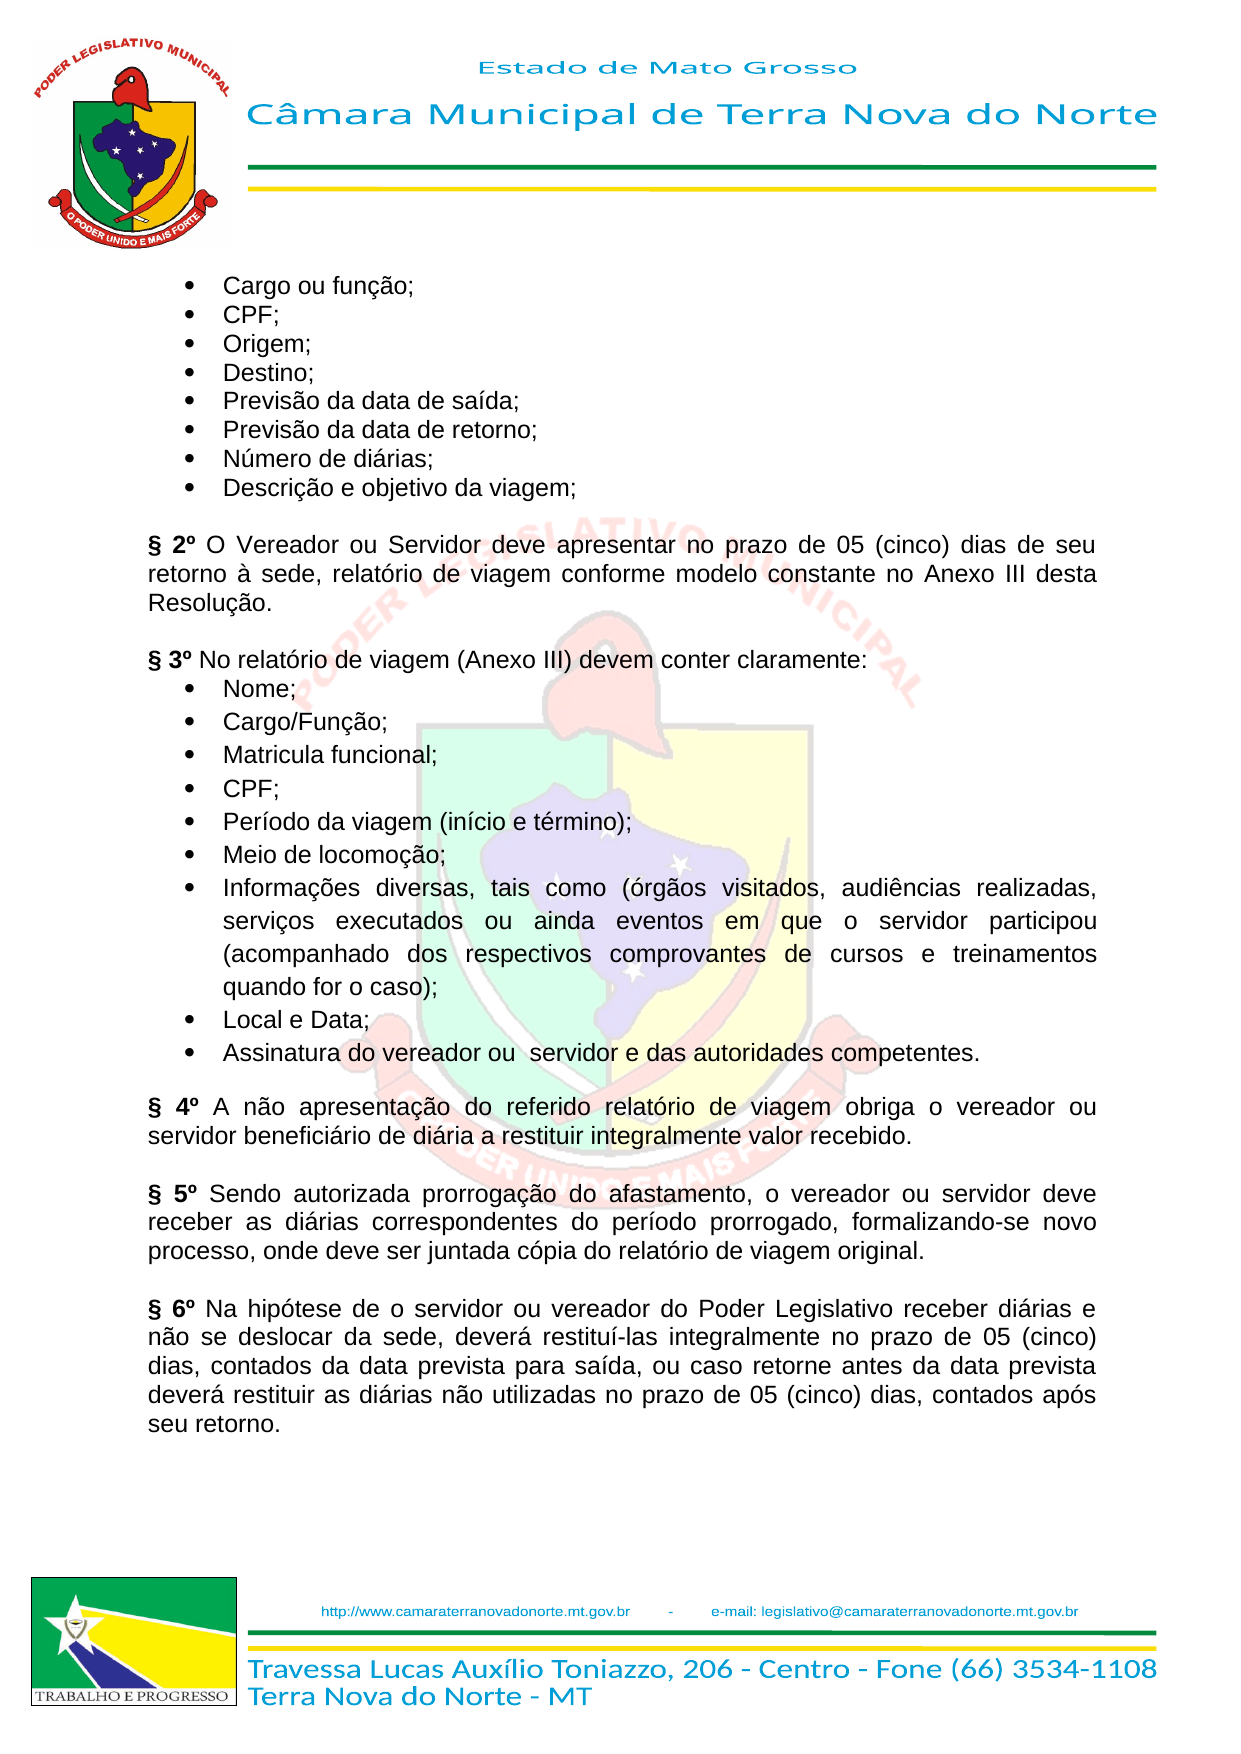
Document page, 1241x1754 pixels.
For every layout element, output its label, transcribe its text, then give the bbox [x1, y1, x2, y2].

picture [30, 36, 235, 251]
picture [32, 1578, 236, 1705]
list Nome; [185, 674, 1098, 703]
picture [831, 1606, 843, 1612]
list Descrição e objetivo da viagem; [185, 473, 1098, 502]
text § 2º O Vereador ou Servidor deve apresentar no prazo de 05 (cinco) dias de seu retorno à sede, relatório de viagem conforme modelo constante no Anexo III desta Resolução. [148, 531, 1098, 617]
list Período da viagem (início e término); [185, 807, 1098, 836]
list Previsão da data de retorno; [185, 415, 1098, 444]
list Origem; [185, 329, 1098, 357]
text § 6º Na hipótese de o servidor ou vereador do Poder Legislativo receber diárias e não se deslocar da sede, deverá restituí-las integralmente no prazo de 05 (cinco) dias, contados da data prevista para saída, ou caso retorne antes da data prevista deverá restituir as diárias não utilizadas no prazo de 05 (cinco) dias, contados após seu retorno. [148, 1293, 1098, 1437]
text § 3º No relatório de viagem (Anexo III) devem conter claramente: [148, 646, 1098, 674]
text § 5º Sendo autorizada prorrogação do afastamento, o vereador ou servidor deve receber as diárias correspondentes do período prorrogado, formalizando-se novo processo, onde deve ser juntada cópia do relatório de viagem original. [148, 1178, 1098, 1265]
list CPF; [185, 300, 1098, 329]
text § 4º A não apresentação do referido relatório de viagem obriga o vereador ou servidor beneficiário de diária a restituir integralmente valor recebido. [148, 1092, 1098, 1150]
list Local e Data; [185, 1005, 1098, 1034]
list Assinatura do vereador ou servidor e das autoridades competentes. [185, 1038, 1098, 1067]
list CPF; [185, 774, 1098, 802]
list Destino; [185, 357, 1098, 386]
list Número de diárias; [185, 444, 1098, 473]
list Meio de locomoção; [185, 840, 1098, 869]
list Previsão da data de saída; [185, 386, 1098, 415]
list Cargo ou função; [185, 271, 1098, 300]
list Cargo/Função; [185, 707, 1098, 736]
list Matricula funcional; [185, 741, 1098, 769]
list Informações diversas, tais como (órgãos visitados, audiências realizadas, serviços executados ou ainda eventos em que o servidor participou (acompanhado dos respectivos comprovantes de cursos e treinamentos quando for o caso); [185, 873, 1098, 1001]
